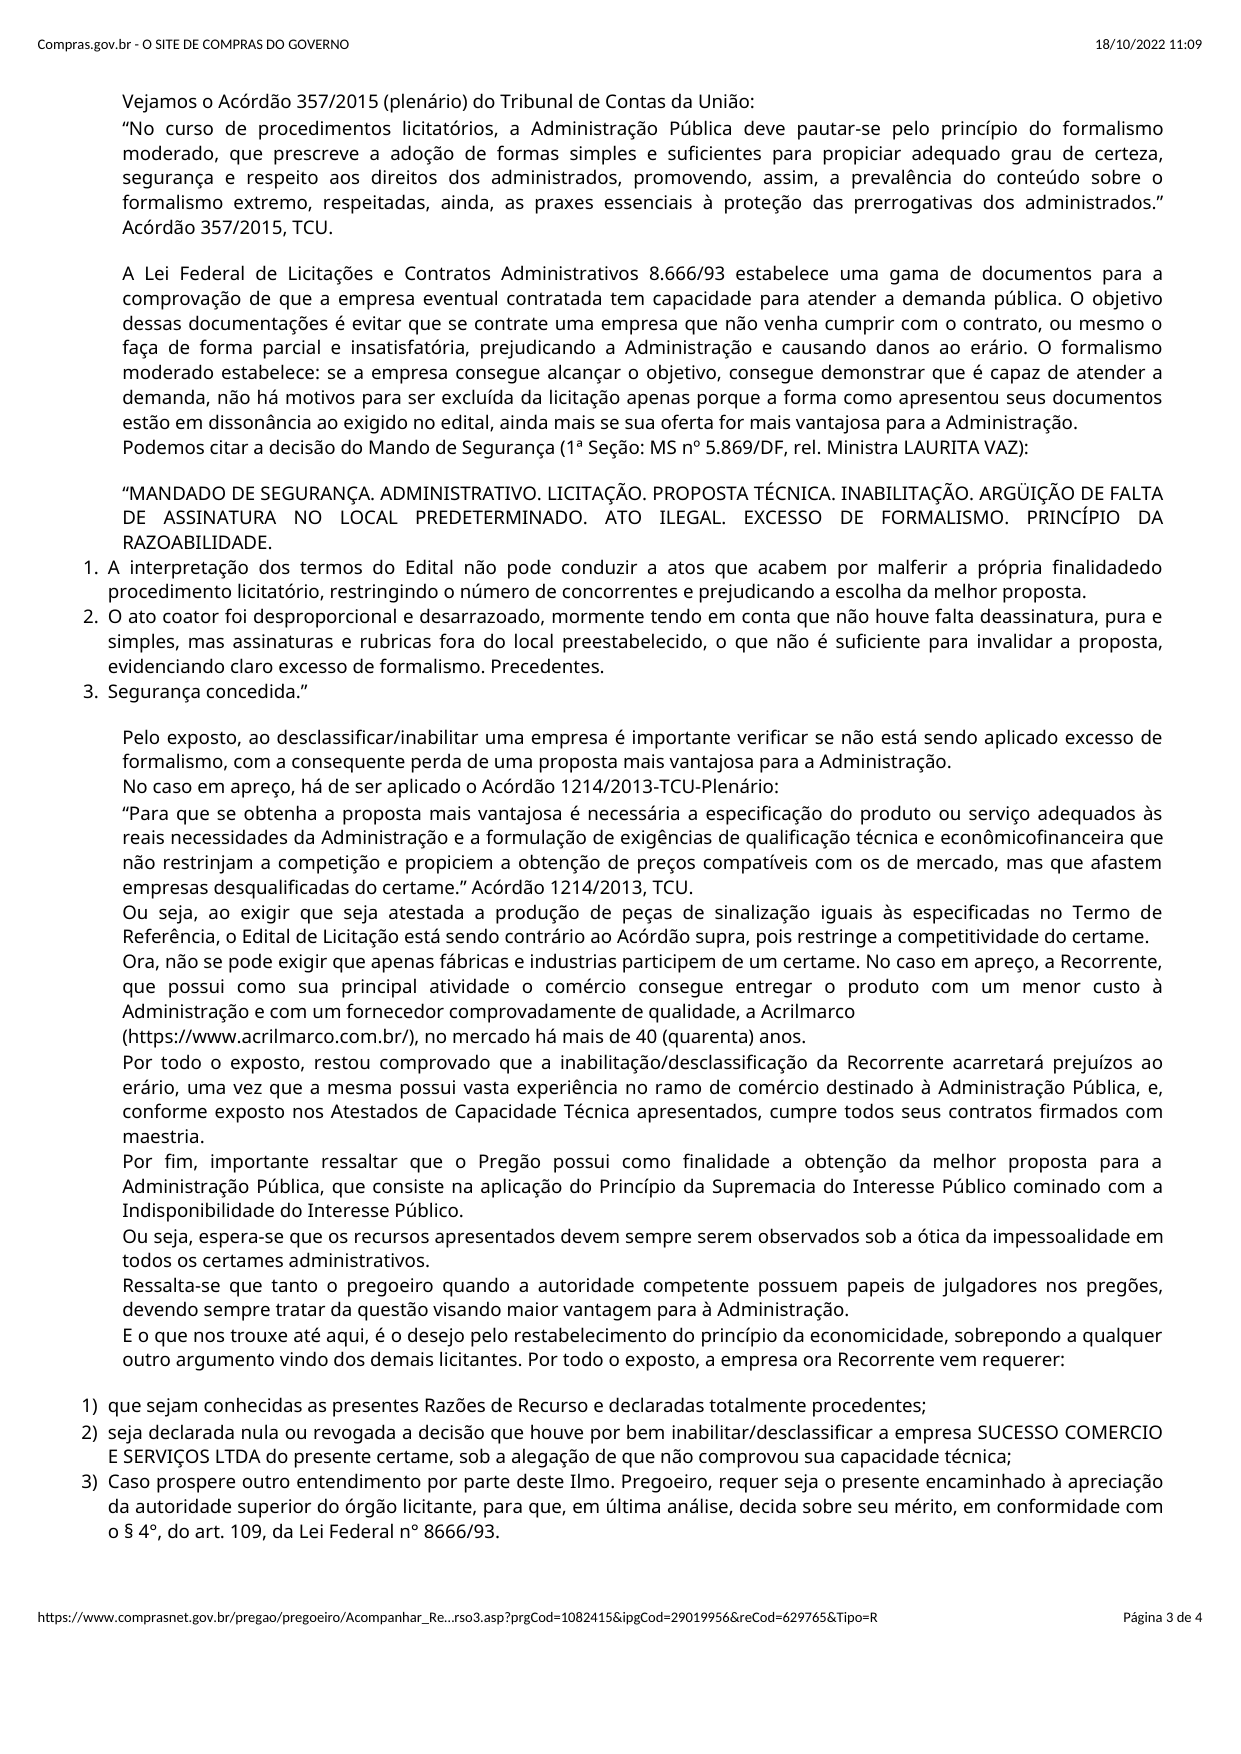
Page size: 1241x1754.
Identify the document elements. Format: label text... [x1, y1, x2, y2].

text Por todo o exposto, restou comprovado que a inabilitação/desclassificação da Recorrente acarretará prejuízos ao erário, uma vez que a mesma possui vasta experiência no ramo de comércio destinado à Administração Pública, e, conforme exposto nos Atestados de Capacidade Técnica apresentados, cumpre todos seus contratos firmados com maestria. [122, 1050, 1164, 1149]
text E o que nos trouxe até aqui, é o desejo pelo restabelecimento do princípio da economicidade, sobrepondo a qualquer outro argumento vindo dos demais licitantes. Por todo o exposto, a empresa ora Recorrente vem requerer: [122, 1322, 1164, 1372]
text (https://www.acrilmarco.com.br/), no mercado há mais de 40 (quarenta) anos. [122, 1023, 1164, 1048]
text Vejamos o Acórdão 357/2015 (plenário) do Tribunal de Contas da União: [122, 89, 1164, 114]
list Segurança concedida.” [83, 678, 1164, 703]
text Pelo exposto, ao desclassificar/inabilitar uma empresa é importante verificar se não está sendo aplicado excesso de formalismo, com a consequente perda de uma proposta mais vantajosa para a Administração. [122, 724, 1164, 774]
text A Lei Federal de Licitações e Contratos Administrativos 8.666/93 estabelece uma gama de documentos para a comprovação de que a empresa eventual contratada tem capacidade para atender a demanda pública. O objetivo dessas documentações é evitar que se contrate uma empresa que não venha cumprir com o contrato, ou mesmo o faça de forma parcial e insatisfatória, prejudicando a Administração e causando danos ao erário. O formalismo moderado estabelece: se a empresa consegue alcançar o objetivo, consegue demonstrar que é capaz de atender a demanda, não há motivos para ser excluída da licitação apenas porque a forma como apresentou seus documentos estão em dissonância ao exigido no edital, ainda mais se sua oferta for mais vantajosa para a Administração. [122, 261, 1164, 434]
list O ato coator foi desproporcional e desarrazoado, mormente tendo em conta que não houve falta deassinatura, pura e simples, mas assinaturas e rubricas fora do local preestabelecido, o que não é suficiente para invalidar a proposta, evidenciando claro excesso de formalismo. Precedentes. [83, 604, 1164, 678]
list A interpretação dos termos do Edital não pode conduzir a atos que acabem por malferir a própria finalidadedo procedimento licitatório, restringindo o número de concorrentes e prejudicando a escolha da melhor proposta. [83, 555, 1164, 604]
list Caso prospere outro entendimento por parte deste Ilmo. Pregoeiro, requer seja o presente encaminhado à apreciação da autoridade superior do órgão licitante, para que, em última análise, decida sobre seu mérito, em conformidade com o § 4°, do art. 109, da Lei Federal n° 8666/93. [81, 1469, 1164, 1543]
text Ou seja, ao exigir que seja atestada a produção de peças de sinalização iguais às especificadas no Termo de Referência, o Edital de Licitação está sendo contrário ao Acórdão supra, pois restringe a competitividade do certame. [122, 900, 1164, 949]
text No caso em apreço, há de ser aplicado o Acórdão 1214/2013-TCU-Plenário: [122, 774, 1164, 799]
text Ou seja, espera-se que os recursos apresentados devem sempre serem observados sob a ótica da impessoalidade em todos os certames administrativos. [122, 1223, 1164, 1273]
text “MANDADO DE SEGURANÇA. ADMINISTRATIVO. LICITAÇÃO. PROPOSTA TÉCNICA. INABILITAÇÃO. ARGÜIÇÃO DE FALTA DE ASSINATURA NO LOCAL PREDETERMINADO. ATO ILEGAL. EXCESSO DE FORMALISMO. PRINCÍPIO DA RAZOABILIDADE. [122, 481, 1164, 555]
text “Para que se obtenha a proposta mais vantajosa é necessária a especificação do produto ou serviço adequados às reais necessidades da Administração e a formulação de exigências de qualificação técnica e econômicofinanceira que não restrinjam a competição e propiciem a obtenção de preços compatíveis com os de mercado, mas que afastem empresas desqualificadas do certame.” Acórdão 1214/2013, TCU. [122, 801, 1164, 900]
list seja declarada nula ou revogada a decisão que houve por bem inabilitar/desclassificar a empresa SUCESSO COMERCIO E SERVIÇOS LTDA do presente certame, sob a alegação de que não comprovou sua capacidade técnica; [81, 1420, 1164, 1469]
list que sejam conhecidas as presentes Razões de Recurso e declaradas totalmente procedentes; [81, 1393, 1164, 1418]
text Ora, não se pode exigir que apenas fábricas e industrias participem de um certame. No caso em apreço, a Recorrente, que possui como sua principal atividade o comércio consegue entregar o produto com um menor custo à Administração e com um fornecedor comprovadamente de qualidade, a Acrilmarco [122, 949, 1164, 1023]
text “No curso de procedimentos licitatórios, a Administração Pública deve pautar-se pelo princípio do formalismo moderado, que prescreve a adoção de formas simples e suficientes para propiciar adequado grau de certeza, segurança e respeito aos direitos dos administrados, promovendo, assim, a prevalência do conteúdo sobre o formalismo extremo, respeitadas, ainda, as praxes essenciais à proteção das prerrogativas dos administrados.” Acórdão 357/2015, TCU. [122, 116, 1164, 240]
text Podemos citar a decisão do Mando de Segurança (1ª Seção: MS nº 5.869/DF, rel. Ministra LAURITA VAZ): [122, 434, 1164, 459]
text Ressalta-se que tanto o pregoeiro quando a autoridade competente possuem papeis de julgadores nos pregões, devendo sempre tratar da questão visando maior vantagem para à Administração. [122, 1273, 1164, 1322]
text Por fim, importante ressaltar que o Pregão possui como finalidade a obtenção da melhor proposta para a Administração Pública, que consiste na aplicação do Princípio da Supremacia do Interesse Público cominado com a Indisponibilidade do Interesse Público. [122, 1149, 1164, 1223]
